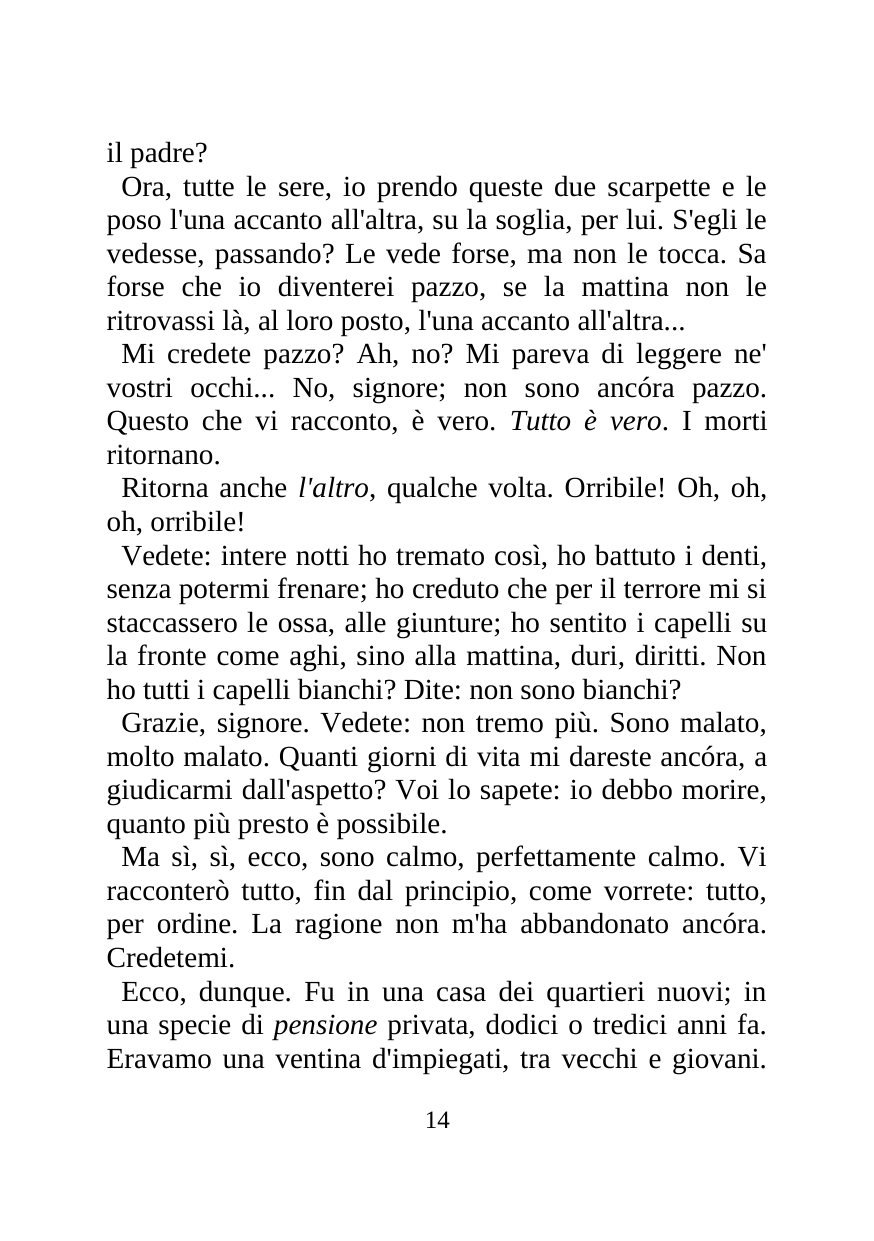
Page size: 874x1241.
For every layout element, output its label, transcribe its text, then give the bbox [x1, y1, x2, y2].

text Ma sì, sì, ecco, sono calmo, perfettamente calmo. Vi racconterò tutto, fin dal principio, come vorrete: tutto, per ordine. La ragione non m'ha abbandonato ancóra. Credetemi. [106, 839, 768, 974]
text Vedete: intere notti ho tremato così, ho battuto i denti, senza potermi frenare; ho creduto che per il terrore mi si staccassero le ossa, alle giunture; ho sentito i capelli su la fronte come aghi, sino alla mattina, duri, diritti. Non ho tutti i capelli bianchi? Dite: non sono bianchi? [106, 538, 768, 705]
text Ora, tutte le sere, io prendo queste due scarpette e le poso l'una accanto all'altra, su la soglia, per lui. S'egli le vedesse, passando? Le vede forse, ma non le tocca. Sa forse che io diventerei pazzo, se la mattina non le ritrovassi là, al loro posto, l'una accanto all'altra... [106, 169, 768, 336]
text Grazie, signore. Vedete: non tremo più. Sono malato, molto malato. Quanti giorni di vita mi dareste ancóra, a giudicarmi dall'aspetto? Voi lo sapete: io debbo morire, quanto più presto è possibile. [106, 705, 768, 839]
text Ecco, dunque. Fu in una casa dei quartieri nuovi; in una specie di pensione privata, dodici o tredici anni fa. Eravamo una ventina d'impiegati, tra vecchi e giovani. [106, 974, 768, 1074]
text il padre? [106, 135, 768, 169]
text Ritorna anche l'altro, qualche volta. Orribile! Oh, oh, oh, orribile! [106, 471, 768, 538]
text Mi credete pazzo? Ah, no? Mi pareva di leggere ne' vostri occhi... No, signore; non sono ancóra pazzo. Questo che vi racconto, è vero. Tutto è vero. I morti ritornano. [106, 336, 768, 471]
